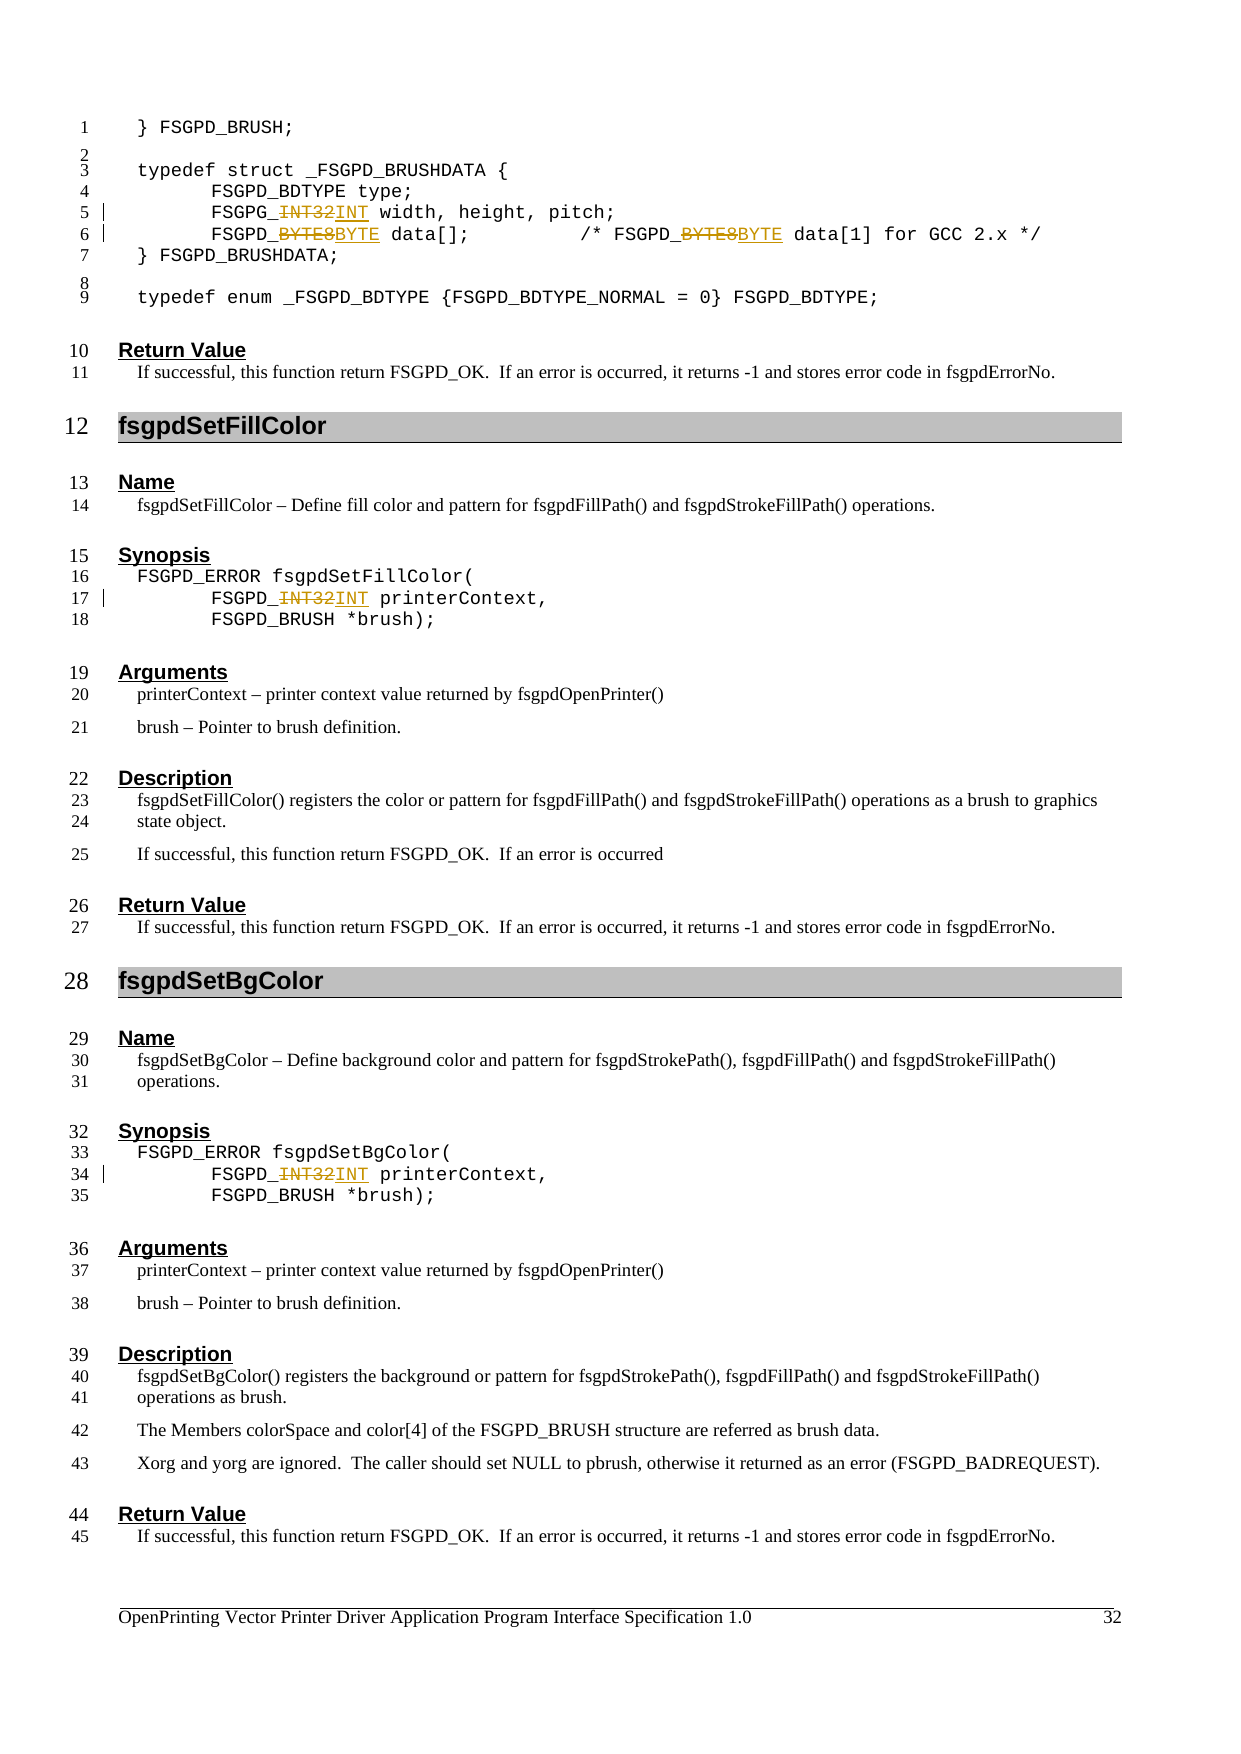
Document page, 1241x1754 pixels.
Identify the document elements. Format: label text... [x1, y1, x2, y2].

subtitle fsgpdSetBgColor [118, 967, 1122, 997]
subtitle Return Value [118, 338, 1122, 362]
subtitle Arguments [118, 1236, 1122, 1259]
subtitle Return Value [118, 1503, 1122, 1526]
text printerContext – printer context value returned by fsgpdOpenPrinter() [137, 683, 1103, 704]
text If successful, this function return FSGPD_OK. If an error is occurred, it returns -1 and stores error code in fsgpdErrorNo. [137, 362, 1103, 382]
text If successful, this function return FSGPD_OK. If an error is occurred, it returns -1 and stores error code in fsgpdErrorNo. [137, 1526, 1103, 1547]
text The Members colorSpace and color[4] of the FSGPD_BRUSH structure are referred as brush data. [137, 1420, 1103, 1441]
subtitle Name [118, 471, 1122, 494]
text printerContext – printer context value returned by fsgpdOpenPrinter() [137, 1259, 1103, 1280]
text fsgpdSetFillColor – Define fill color and pattern for fsgpdFillPath() and fsgpdStrokeFillPath() operations. [137, 494, 1103, 515]
text } FSGPD_BRUSH; [137, 118, 1103, 139]
subtitle Name [118, 1026, 1122, 1049]
text FSGPD_ERROR fsgpdSetFillColor( FSGPD_INT printerContext, FSGPD_BRUSH *brush); [137, 567, 1103, 631]
text fsgpdSetBgColor – Define background color and pattern for fsgpdStrokePath(), fsgpdFillPath() and fsgpdStrokeFillPath() operations. [137, 1049, 1103, 1091]
subtitle Arguments [118, 660, 1122, 683]
subtitle fsgpdSetFillColor [118, 412, 1122, 442]
text FSGPD_ERROR fsgpdSetBgColor( FSGPD_INT printerContext, FSGPD_BRUSH *brush); [137, 1143, 1103, 1207]
text } FSGPD_BRUSHDATA; [137, 246, 1103, 267]
text Xorg and yorg are ignored. The caller should set NULL to pbrush, otherwise it returned as an error (FSGPD_BADREQUEST). [137, 1453, 1103, 1474]
subtitle Synopsis [118, 1120, 1122, 1143]
text If successful, this function return FSGPD_OK. If an error is occurred [137, 844, 1103, 864]
text If successful, this function return FSGPD_OK. If an error is occurred, it returns -1 and stores error code in fsgpdErrorNo. [137, 917, 1103, 938]
subtitle Synopsis [118, 544, 1122, 567]
text fsgpdSetBgColor() registers the background or pattern for fsgpdStrokePath(), fsgpdFillPath() and fsgpdStrokeFillPath() operations as brush. [137, 1366, 1103, 1407]
subtitle Return Value [118, 894, 1122, 917]
text typedef enum _FSGPD_BDTYPE {FSGPD_BDTYPE_NORMAL = 0} FSGPD_BDTYPE; [137, 288, 1103, 309]
subtitle Description [118, 767, 1122, 790]
text brush – Pointer to brush definition. [137, 1293, 1103, 1313]
text fsgpdSetFillColor() registers the color or pattern for fsgpdFillPath() and fsgpdStrokeFillPath() operations as a brush to graphics state object. [137, 790, 1103, 831]
text typedef struct _FSGPD_BRUSHDATA { FSGPD_BDTYPE type; FSGPG_INT width, height, pitch; FSGPD_BYTE data[]; /* FSGPD_BYTE data[1] for GCC 2.x */ [137, 161, 1103, 246]
text brush – Pointer to brush definition. [137, 717, 1103, 737]
subtitle Description [118, 1343, 1122, 1366]
